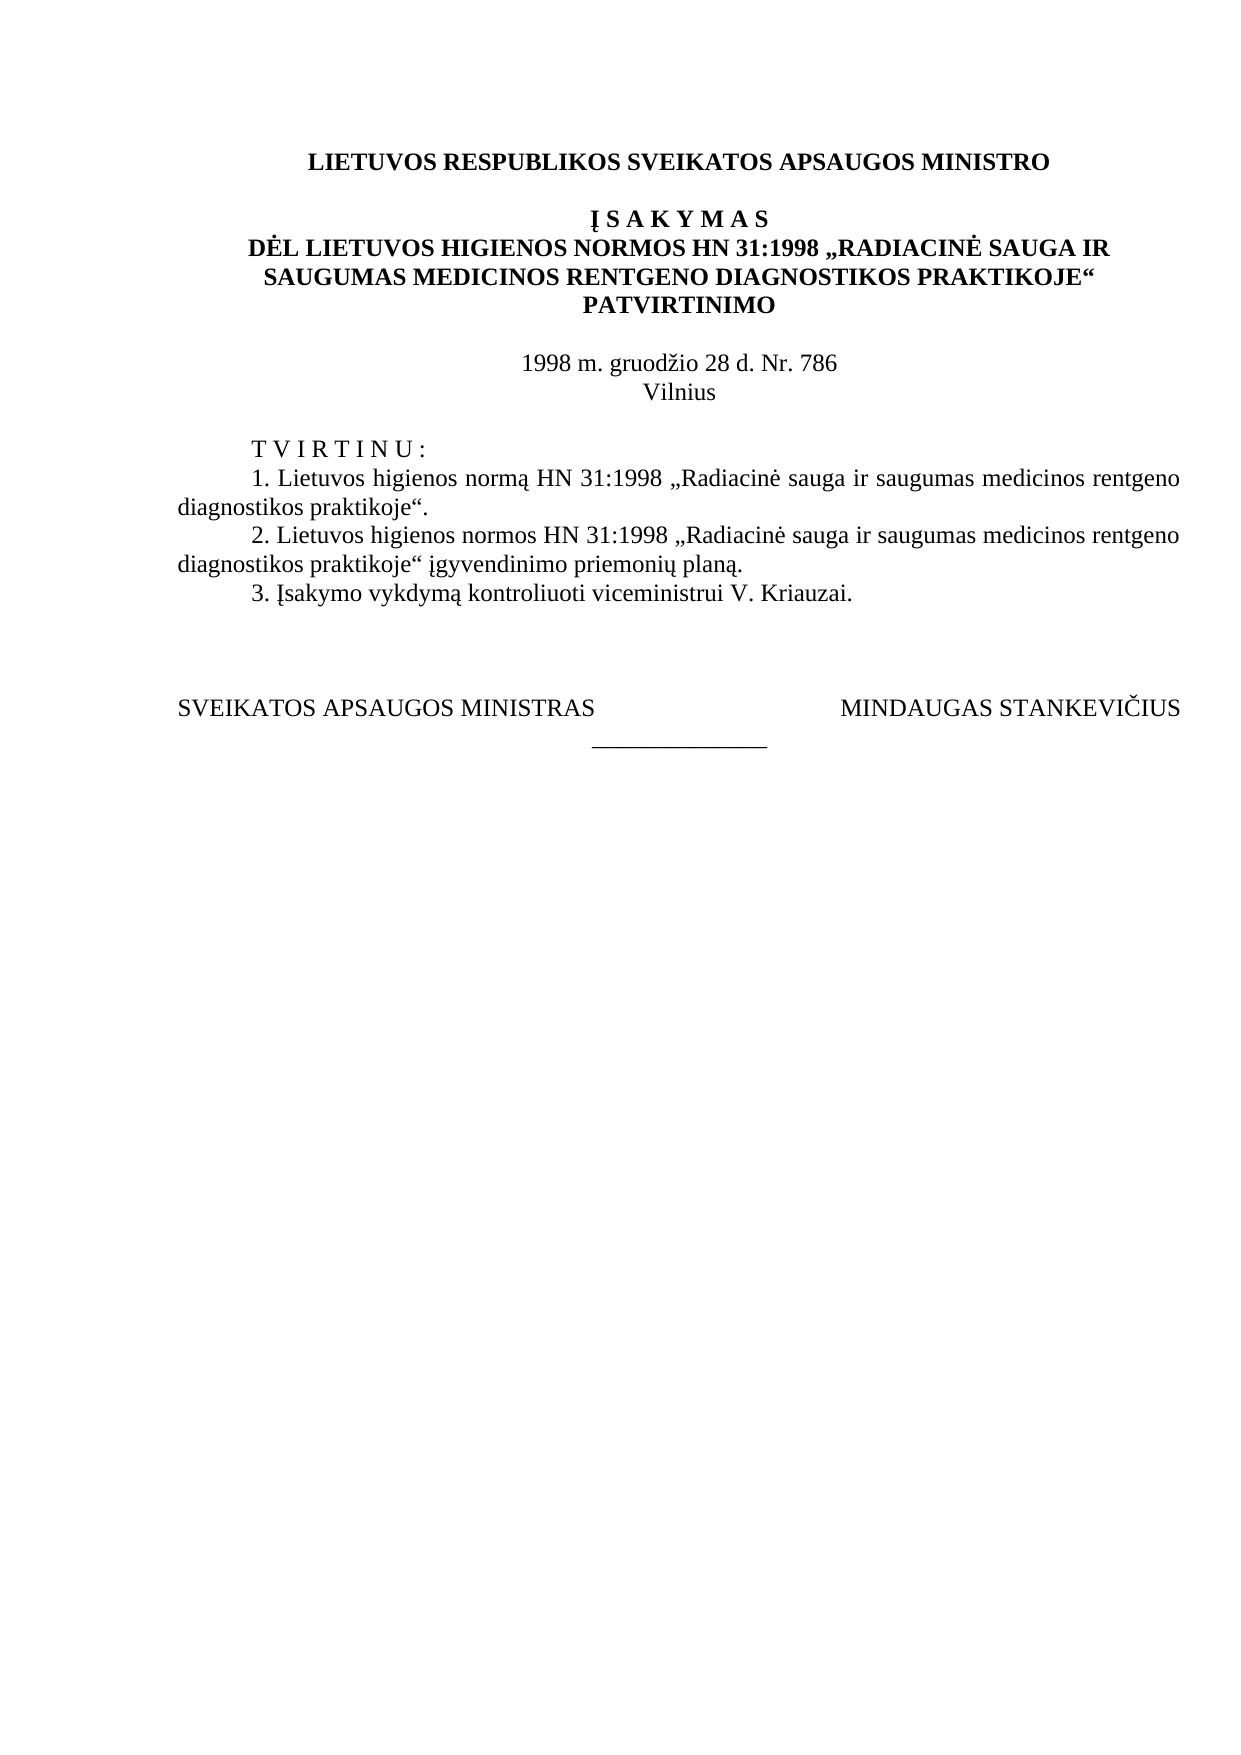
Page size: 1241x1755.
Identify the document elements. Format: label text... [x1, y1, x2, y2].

text LIETUVOS RESPUBLIKOS SVEIKATOS APSAUGOS MINISTRO [177, 147, 1181, 176]
text 1. Lietuvos higienos normą HN 31:1998 „Radiacinė sauga ir saugumas medicinos rentgeno diagnostikos praktikoje“. [177, 463, 1181, 521]
text 1998 m. gruodžio 28 d. Nr. 786 [177, 348, 1181, 377]
text TVIRTINU: [177, 434, 1181, 463]
text DĖL LIETUVOS HIGIENOS NORMOS HN 31:1998 „RADIACINĖ SAUGA IR SAUGUMAS MEDICINOS RENTGENO DIAGNOSTIKOS PRAKTIKOJE“ PATVIRTINIMO [177, 233, 1181, 319]
text ______________ [177, 722, 1181, 751]
text Į S A K Y M A S [177, 204, 1181, 233]
text SVEIKATOS APSAUGOS MINISTRAS MINDAUGAS STANKEVIČIUS [177, 693, 1181, 722]
text Vilnius [177, 377, 1181, 406]
text 2. Lietuvos higienos normos HN 31:1998 „Radiacinė sauga ir saugumas medicinos rentgeno diagnostikos praktikoje“ įgyvendinimo priemonių planą. [177, 521, 1181, 578]
text 3. Įsakymo vykdymą kontroliuoti viceministrui V. Kriauzai. [177, 578, 1181, 607]
